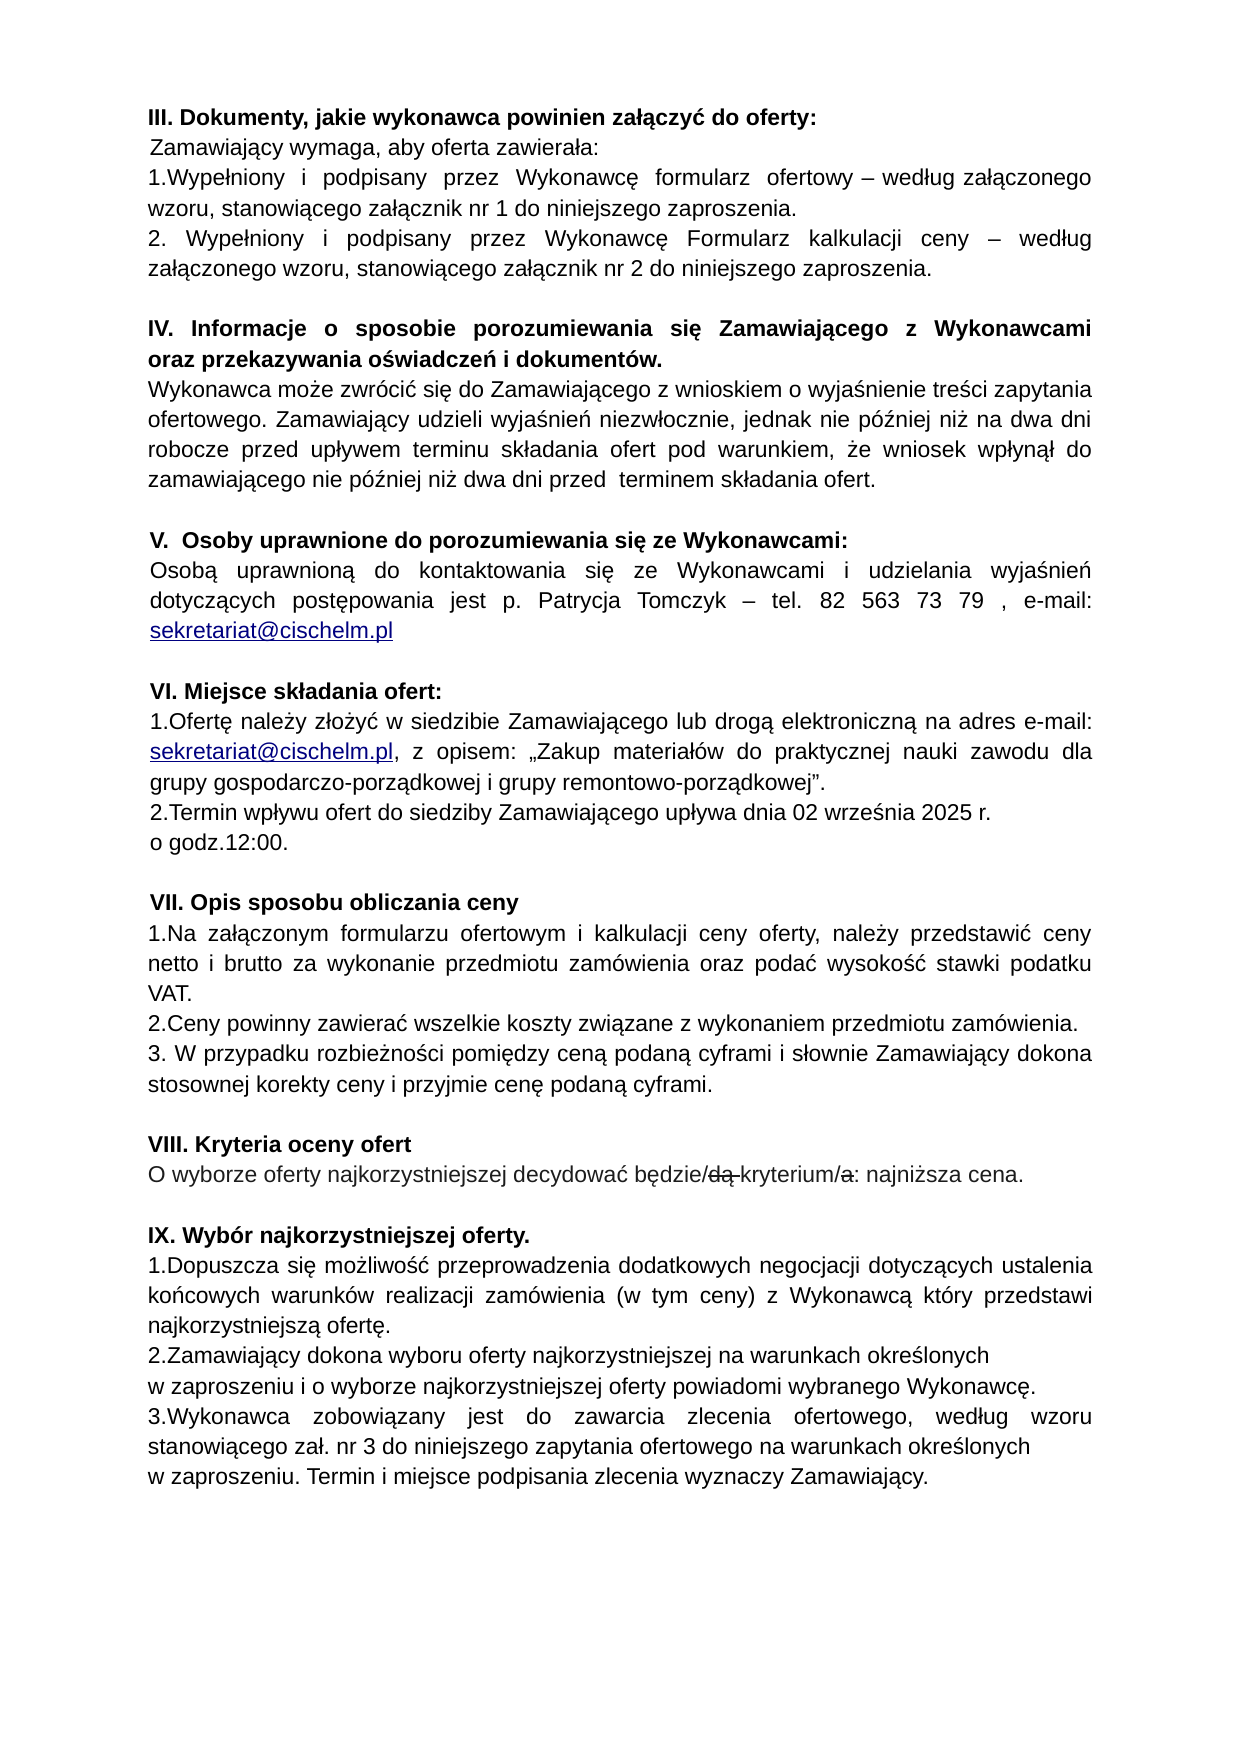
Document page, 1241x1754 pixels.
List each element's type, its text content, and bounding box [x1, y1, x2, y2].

list VII. Opis sposobu obliczania ceny [149, 889, 1093, 916]
list 1.Wypełniony i podpisany przez Wykonawcę formularz ofertowy – według załączonego wzoru, stanowiącego załącznik nr 1 do niniejszego zaproszenia. [148, 164, 1093, 221]
list 2. Wypełniony i podpisany przez Wykonawcę Formularz kalkulacji ceny – według załączonego wzoru, stanowiącego załącznik nr 2 do niniejszego zaproszenia. [148, 225, 1093, 281]
list o godz.12:00. [149, 829, 1093, 855]
text III. Dokumenty, jakie wykonawca powinien załączyć do oferty: [148, 104, 1093, 130]
text IV. Informacje o sposobie porozumiewania się Zamawiającego z Wykonawcami oraz przekazywania oświadczeń i dokumentów. [148, 315, 1093, 372]
text 3. W przypadku rozbieżności pomiędzy ceną podaną cyframi i słownie Zamawiający dokona stosownej korekty ceny i przyjmie cenę podaną cyframi. [148, 1040, 1093, 1097]
text w zaproszeniu i o wyborze najkorzystniejszej oferty powiadomi wybranego Wykonawcę. [148, 1373, 1093, 1399]
text O wyborze oferty najkorzystniejszej decydować będzie/dą kryterium/a: najniższa cena. [148, 1161, 1093, 1188]
text 1.Na załączonym formularzu ofertowym i kalkulacji ceny oferty, należy przedstawić ceny netto i brutto za wykonanie przedmiotu zamówienia oraz podać wysokość stawki podatku VAT. [148, 919, 1093, 1006]
text 3.Wykonawca zobowiązany jest do zawarcia zlecenia ofertowego, według wzoru stanowiącego zał. nr 3 do niniejszego zapytania ofertowego na warunkach określonych [148, 1403, 1093, 1459]
text IX. Wybór najkorzystniejszej oferty. [148, 1222, 1093, 1248]
text V. Osoby uprawnione do porozumiewania się ze Wykonawcami: [149, 527, 1093, 553]
text w zaproszeniu. Termin i miejsce podpisania zlecenia wyznaczy Zamawiający. [148, 1463, 1093, 1490]
text VIII. Kryteria oceny ofert [148, 1131, 1093, 1157]
text 1.Dopuszcza się możliwość przeprowadzenia dodatkowych negocjacji dotyczących ustalenia końcowych warunków realizacji zamówienia (w tym ceny) z Wykonawcą który przedstawi najkorzystniejszą ofertę. [148, 1252, 1093, 1339]
text Wykonawca może zwrócić się do Zamawiającego z wnioskiem o wyjaśnienie treści zapytania ofertowego. Zamawiający udzieli wyjaśnień niezwłocznie, jednak nie później niż na dwa dni robocze przed upływem terminu składania ofert pod warunkiem, że wniosek wpłynął do zamawiającego nie później niż dwa dni przed terminem składania ofert. [148, 376, 1093, 493]
text VI. Miejsce składania ofert: [149, 678, 1093, 704]
text Zamawiający wymaga, aby oferta zawierała: [149, 134, 1093, 161]
text 2.Ceny powinny zawierać wszelkie koszty związane z wykonaniem przedmiotu zamówienia. [148, 1010, 1093, 1037]
text Osobą uprawnioną do kontaktowania się ze Wykonawcami i udzielania wyjaśnień dotyczących postępowania jest p. Patrycja Tomczyk – tel. 82 563 73 79 , e-mail: sekretariat@cischelm.pl [149, 557, 1093, 644]
text 2.Zamawiający dokona wyboru oferty najkorzystniejszej na warunkach określonych [148, 1342, 1093, 1369]
text 1.Ofertę należy złożyć w siedzibie Zamawiającego lub drogą elektroniczną na adres e-mail: sekretariat@cischelm.pl, z opisem: „Zakup materiałów do praktycznej nauki zawodu dla grupy gospodarczo-porządkowej i grupy remontowo-porządkowej”. [149, 708, 1093, 795]
list 2.Termin wpływu ofert do siedziby Zamawiającego upływa dnia 02 września 2025 r. [149, 799, 1093, 825]
